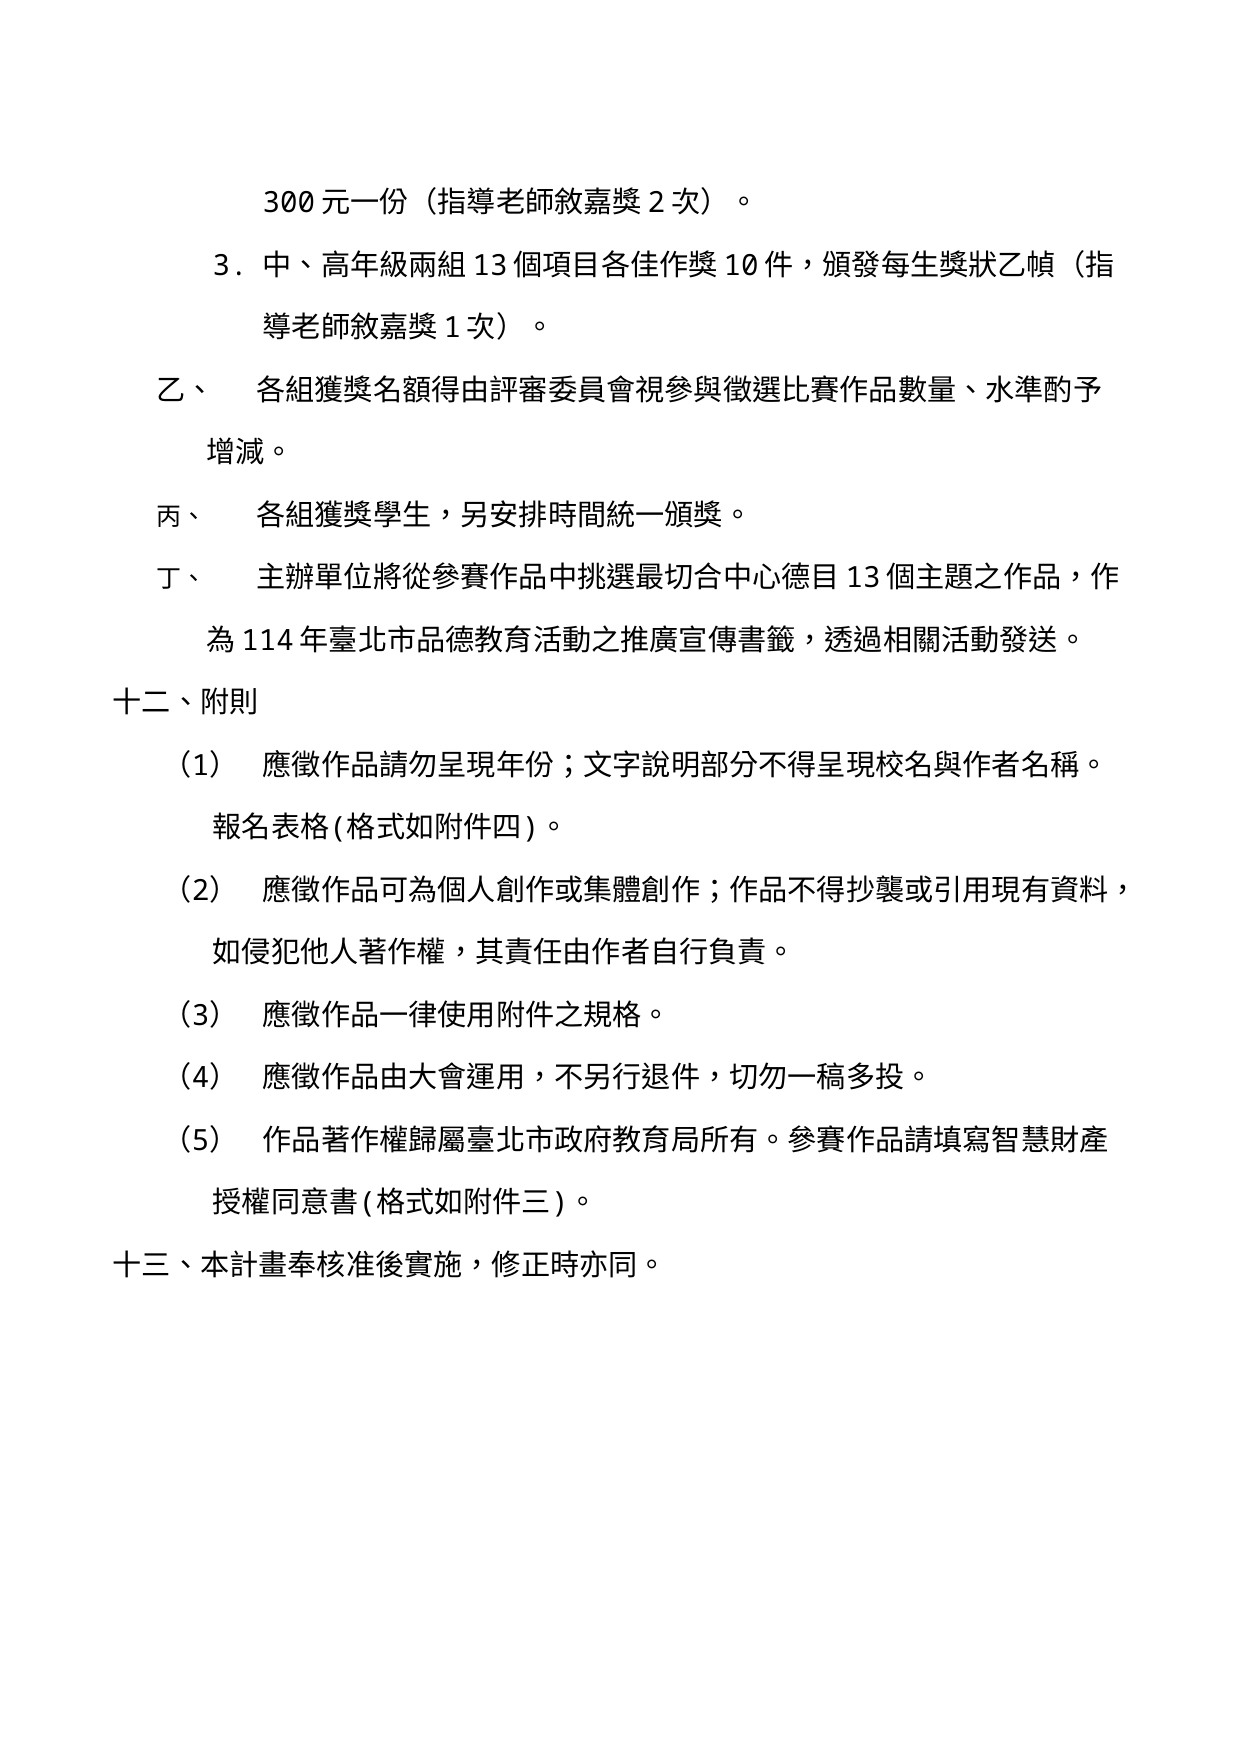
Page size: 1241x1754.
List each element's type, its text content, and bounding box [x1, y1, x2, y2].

list 各組獲獎學生，另安排時間統一頒獎。 [156, 471, 1128, 533]
list 主辦單位將從參賽作品中挑選最切合中心德目13個主題之作品，作為114年臺北市品德教育活動之推廣宣傳書籤，透過相關活動發送。 [156, 533, 1128, 658]
text 十二、附則 [112, 658, 1128, 721]
list 300元一份（指導老師敘嘉獎2次）。 [212, 158, 1128, 221]
list 應徵作品一律使用附件之規格。 [162, 971, 1128, 1033]
list 作品著作權歸屬臺北市政府教育局所有。參賽作品請填寫智慧財產授權同意書(格式如附件三)。 [162, 1096, 1128, 1221]
list 各組獲獎名額得由評審委員會視參與徵選比賽作品數量、水準酌予增減。 [156, 346, 1128, 471]
list 應徵作品由大會運用，不另行退件，切勿一稿多投。 [162, 1033, 1128, 1096]
text 十三、本計畫奉核准後實施，修正時亦同。 [112, 1221, 1128, 1283]
list 中、高年級兩組13個項目各佳作獎10件，頒發每生獎狀乙幀（指導老師敘嘉獎1次）。 [212, 221, 1128, 346]
list 應徵作品請勿呈現年份；文字說明部分不得呈現校名與作者名稱。報名表格(格式如附件四)。 [162, 721, 1128, 846]
list 應徵作品可為個人創作或集體創作；作品不得抄襲或引用現有資料，如侵犯他人著作權，其責任由作者自行負責。 [162, 846, 1128, 971]
